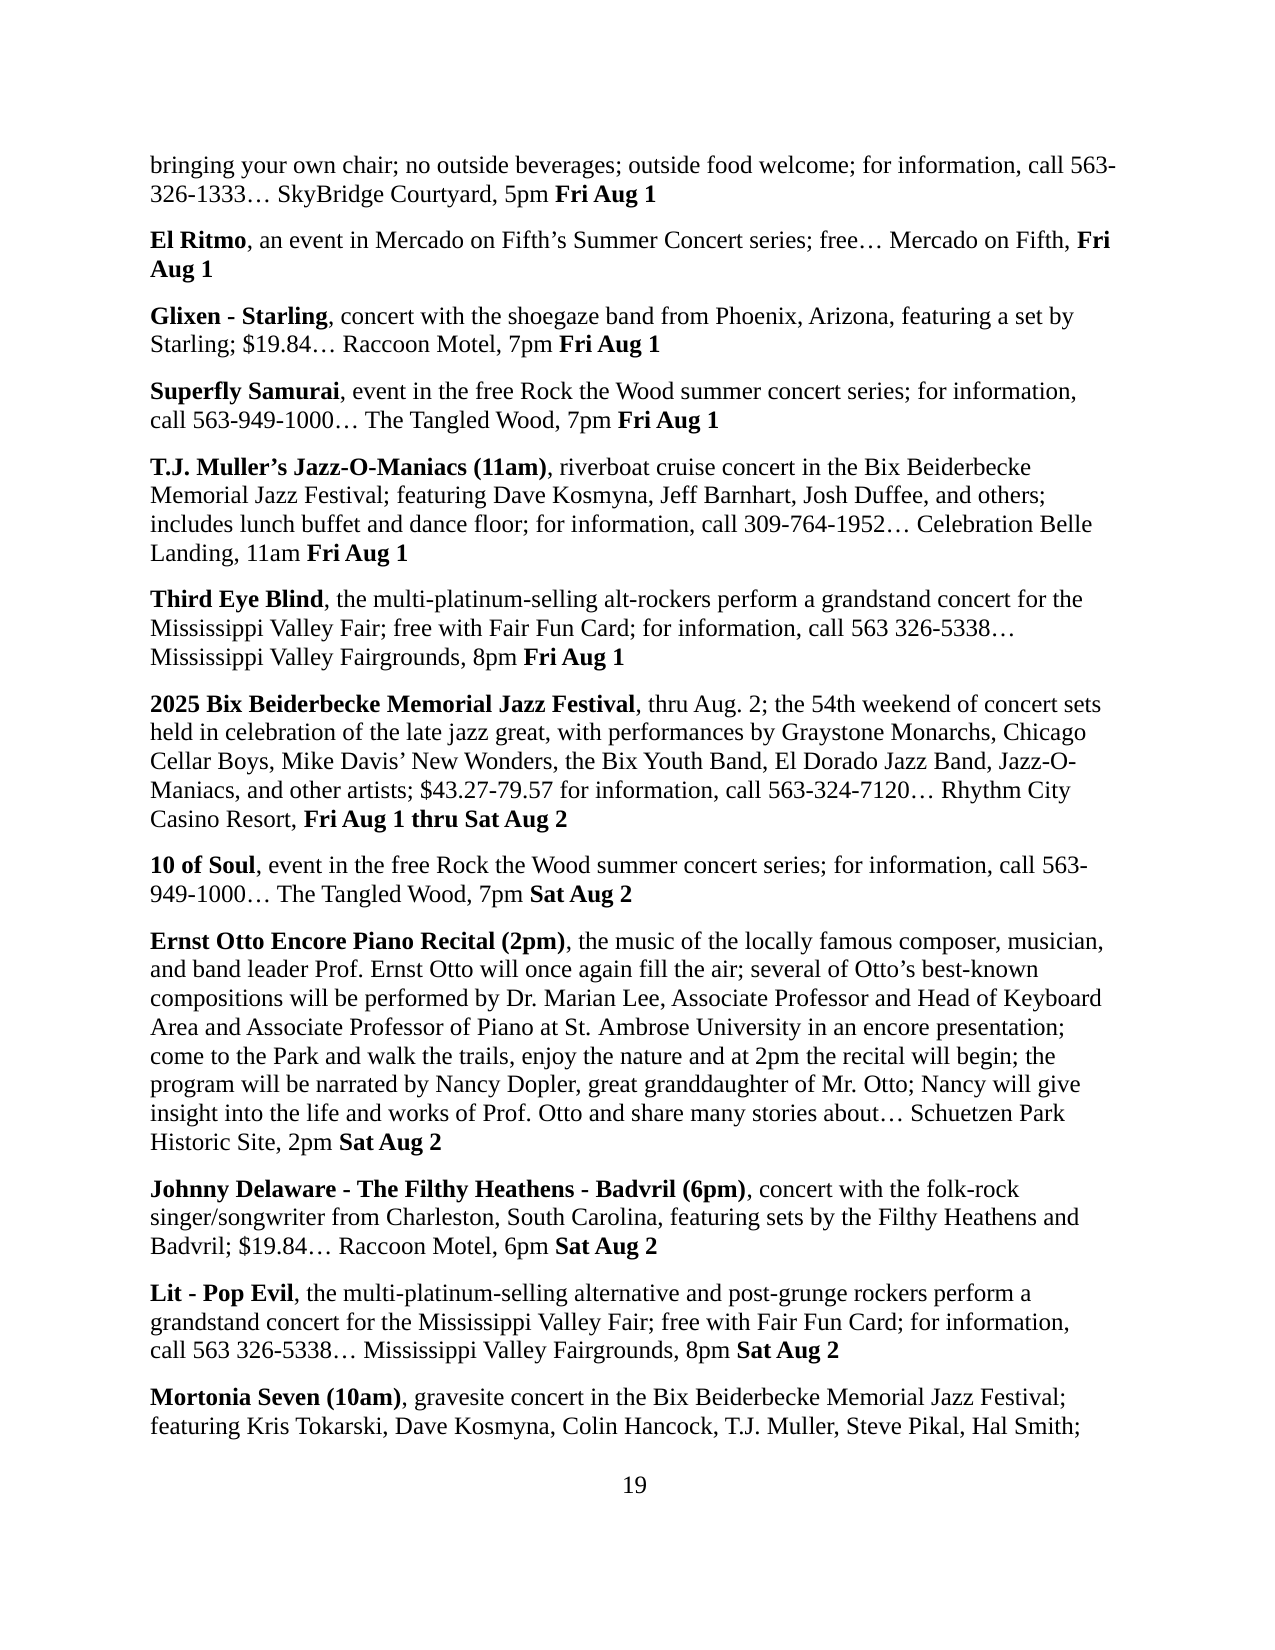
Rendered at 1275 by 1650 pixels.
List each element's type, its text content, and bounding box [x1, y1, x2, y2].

text 10 of Soul, event in the free Rock the Wood summer concert series; for information, call 563-949-1000… The Tangled Wood, 7pm Sat Aug 2 [150, 850, 1125, 908]
text Glixen - Starling, concert with the shoegaze band from Phoenix, Arizona, featuring a set by Starling; $19.84… Raccoon Motel, 7pm Fri Aug 1 [150, 301, 1125, 358]
text 2025 Bix Beiderbecke Memorial Jazz Festival, thru Aug. 2; the 54th weekend of concert sets held in celebration of the late jazz great, with performances by Graystone Monarchs, Chicago Cellar Boys, Mike Davis’ New Wonders, the Bix Youth Band, El Dorado Jazz Band, Jazz-O-Maniacs, and other artists; $43.27-79.57 for information, call 563-324-7120… Rhythm City Casino Resort, Fri Aug 1 thru Sat Aug 2 [150, 689, 1125, 832]
text Third Eye Blind, the multi-platinum-selling alt-rockers perform a grandstand concert for the Mississippi Valley Fair; free with Fair Fun Card; for information, call 563 326-5338… Mississippi Valley Fairgrounds, 8pm Fri Aug 1 [150, 584, 1125, 671]
text Johnny Delaware - The Filthy Heathens - Badvril (6pm), concert with the folk-rock singer/songwriter from Charleston, South Carolina, featuring sets by the Filthy Heathens and Badvril; $19.84… Raccoon Motel, 6pm Sat Aug 2 [150, 1174, 1125, 1260]
text Lit - Pop Evil, the multi-platinum-selling alternative and post-grunge rockers perform a grandstand concert for the Mississippi Valley Fair; free with Fair Fun Card; for information, call 563 326-5338… Mississippi Valley Fairgrounds, 8pm Sat Aug 2 [150, 1278, 1125, 1364]
text bringing your own chair; no outside beverages; outside food welcome; for information, call 563-326-1333… SkyBridge Courtyard, 5pm Fri Aug 1 [150, 150, 1125, 207]
text Superfly Samurai, event in the free Rock the Wood summer concert series; for information, call 563-949-1000… The Tangled Wood, 7pm Fri Aug 1 [150, 376, 1125, 434]
text T.J. Muller’s Jazz-O-Maniacs (11am), riverboat cruise concert in the Bix Beiderbecke Memorial Jazz Festival; featuring Dave Kosmyna, Jeff Barnhart, Josh Duffee, and others; includes lunch buffet and dance floor; for information, call 309-764-1952… Celebration Belle Landing, 11am Fri Aug 1 [150, 452, 1125, 567]
text El Ritmo, an event in Mercado on Fifth’s Summer Concert series; free… Mercado on Fifth, Fri Aug 1 [150, 225, 1125, 283]
text Ernst Otto Encore Piano Recital (2pm), the music of the locally famous composer, musician, and band leader Prof. Ernst Otto will once again fill the air; several of Otto’s best-known compositions will be performed by Dr. Marian Lee, Associate Professor and Head of Keyboard Area and Associate Professor of Piano at St. Ambrose University in an encore presentation; come to the Park and walk the trails, enjoy the nature and at 2pm the recital will begin; the program will be narrated by Nancy Dopler, great granddaughter of Mr. Otto; Nancy will give insight into the life and works of Prof. Otto and share many stories about… Schuetzen Park Historic Site, 2pm Sat Aug 2 [150, 926, 1125, 1156]
text Mortonia Seven (10am), gravesite concert in the Bix Beiderbecke Memorial Jazz Festival; featuring Kris Tokarski, Dave Kosmyna, Colin Hancock, T.J. Muller, Steve Pikal, Hal Smith; [150, 1382, 1125, 1439]
